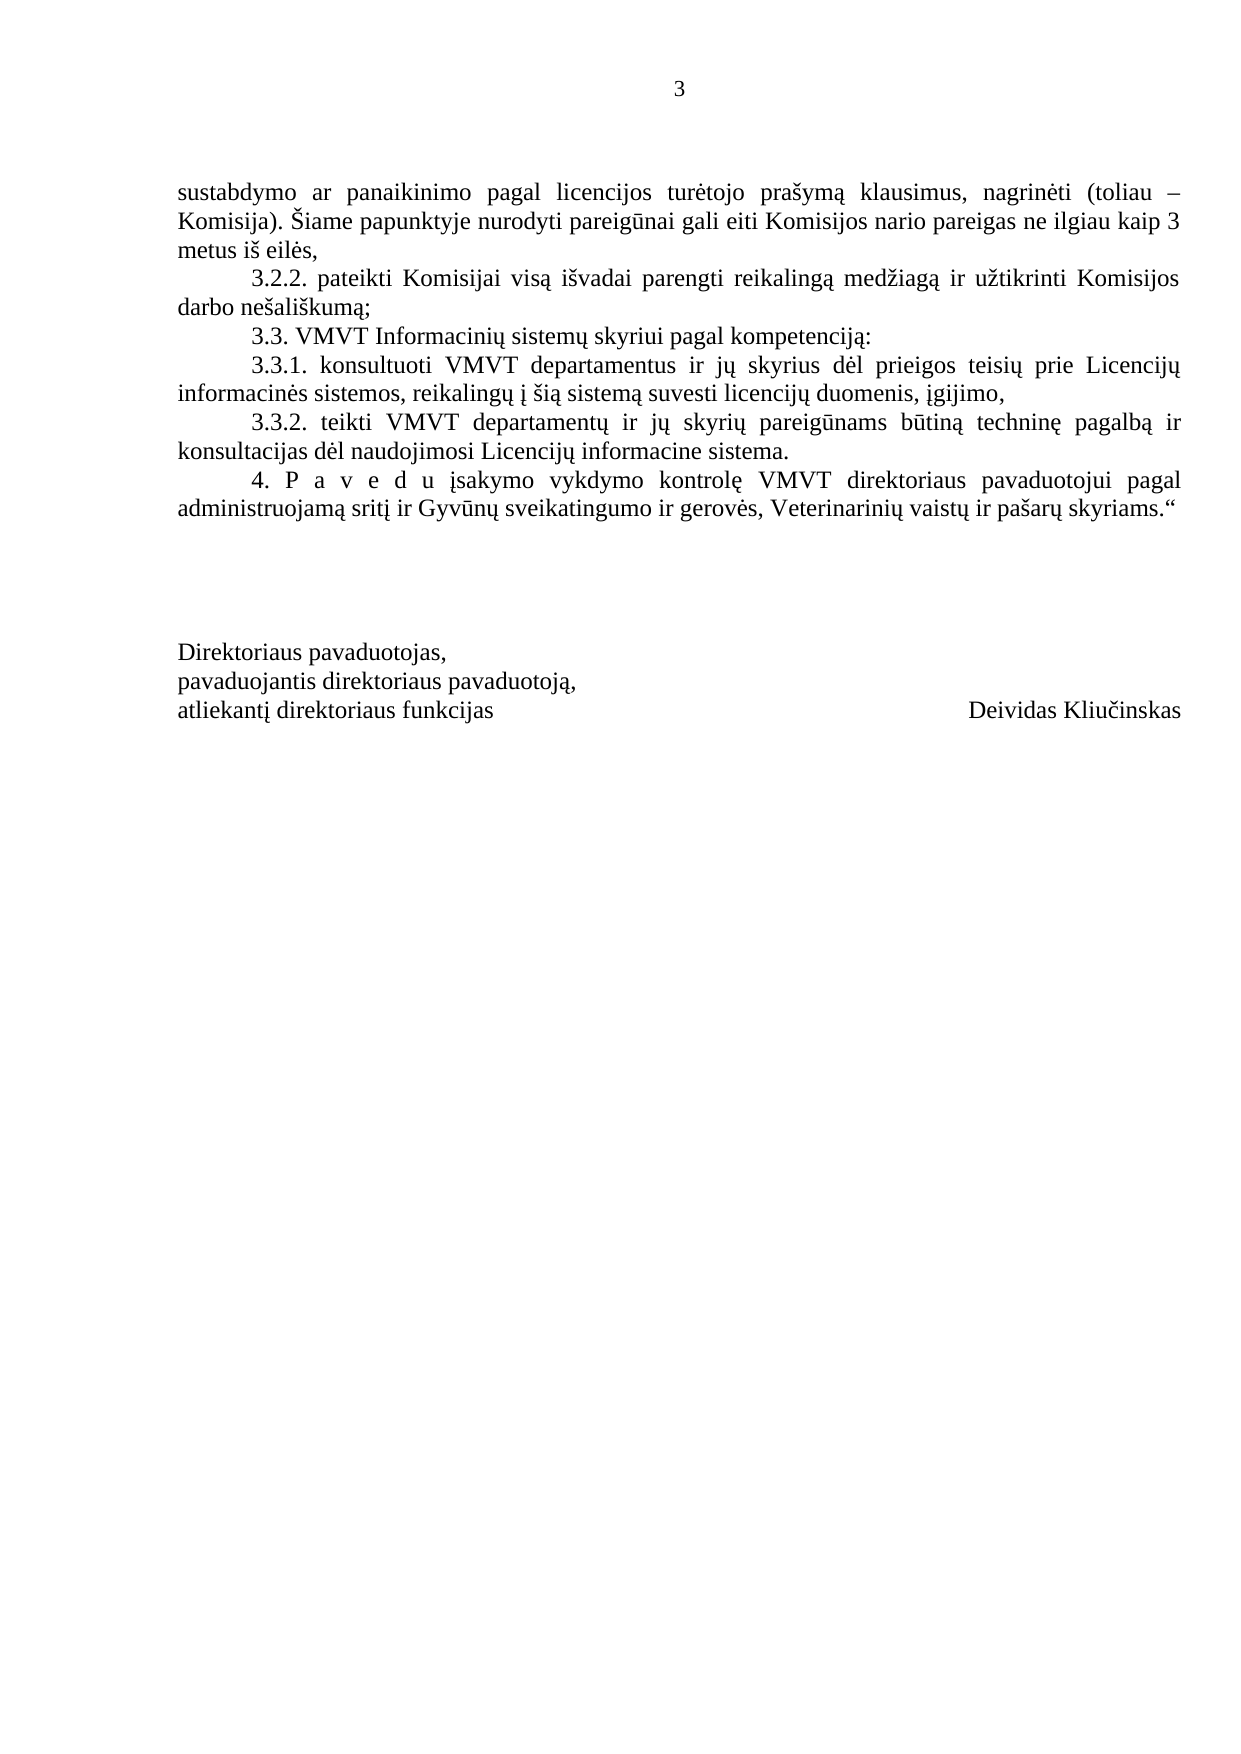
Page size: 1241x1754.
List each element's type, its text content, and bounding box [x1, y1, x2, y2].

text sustabdymo ar panaikinimo pagal licencijos turėtojo prašymą klausimus, nagrinėti (toliau – Komisija). Šiame papunktyje nurodyti pareigūnai gali eiti Komisijos nario pareigas ne ilgiau kaip 3 metus iš eilės, [177, 177, 1181, 263]
text 4. P a v e d u įsakymo vykdymo kontrolę VMVT direktoriaus pavaduotojui pagal administruojamą sritį ir Gyvūnų sveikatingumo ir gerovės, Veterinarinių vaistų ir pašarų skyriams.“ [177, 465, 1181, 522]
text atliekantį direktoriaus funkcijas Deividas Kliučinskas [177, 695, 1181, 723]
text Direktoriaus pavaduotojas, [177, 637, 1181, 666]
text pavaduojantis direktoriaus pavaduotoją, [177, 666, 1181, 695]
text 3.3.1. konsultuoti VMVT departamentus ir jų skyrius dėl prieigos teisių prie Licencijų informacinės sistemos, reikalingų į šią sistemą suvesti licencijų duomenis, įgijimo, [177, 350, 1181, 407]
text 3.3. VMVT Informacinių sistemų skyriui pagal kompetenciją: [177, 321, 1181, 350]
text 3.2.2. pateikti Komisijai visą išvadai parengti reikalingą medžiagą ir užtikrinti Komisijos darbo nešališkumą; [177, 263, 1181, 321]
text 3.3.2. teikti VMVT departamentų ir jų skyrių pareigūnams būtiną techninę pagalbą ir konsultacijas dėl naudojimosi Licencijų informacine sistema. [177, 407, 1181, 465]
